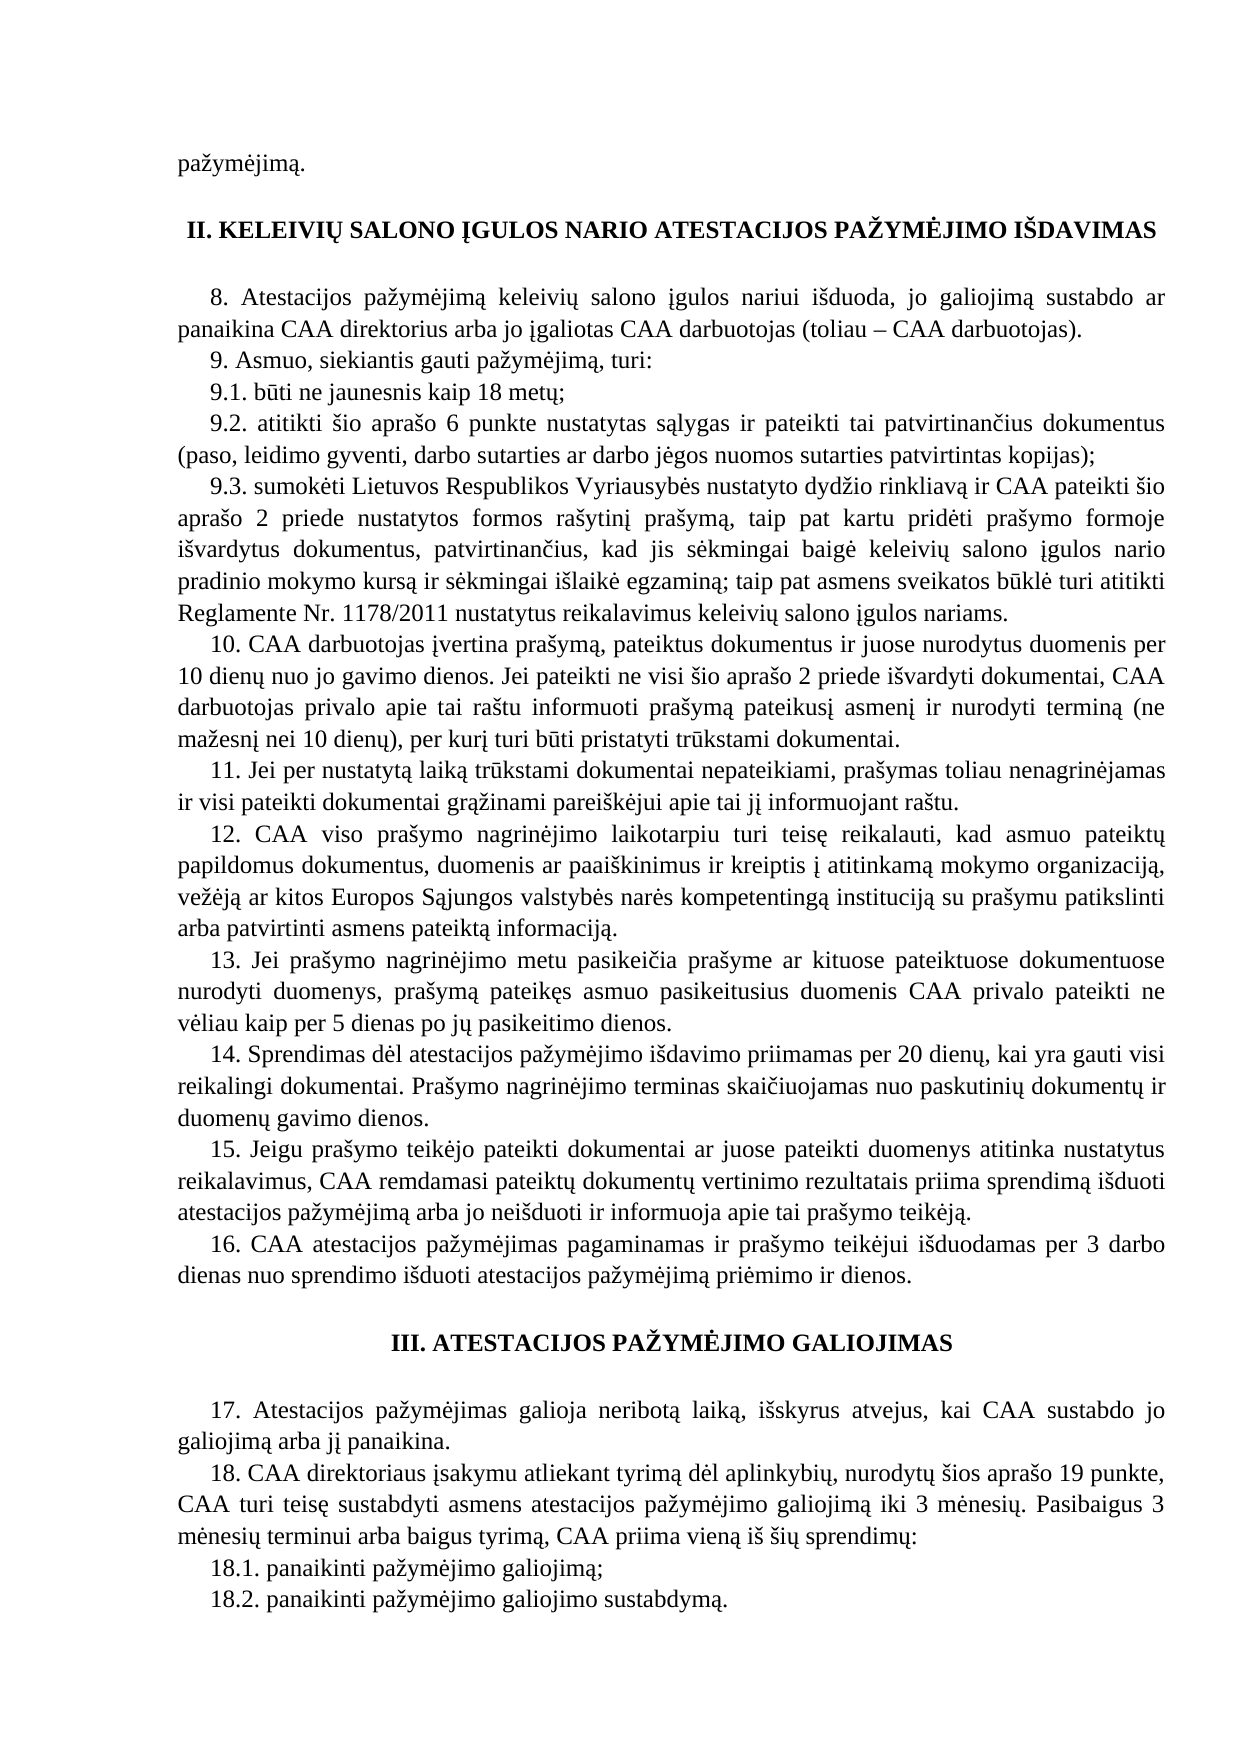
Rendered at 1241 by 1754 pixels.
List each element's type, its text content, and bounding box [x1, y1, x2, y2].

text II. Keleivių salono įgulos nariO ATESTACIJOS PAŽYMĖJIMO IŠDAVIMAS [177, 215, 1166, 244]
text 10. CAA darbuotojas įvertina prašymą, pateiktus dokumentus ir juose nurodytus duomenis per 10 dienų nuo jo gavimo dienos. Jei pateikti ne visi šio aprašo 2 priede išvardyti dokumentai, CAA darbuotojas privalo apie tai raštu informuoti prašymą pateikusį asmenį ir nurodyti terminą (ne mažesnį nei 10 dienų), per kurį turi būti pristatyti trūkstami dokumentai. [177, 629, 1166, 753]
text 9. Asmuo, siekiantis gauti pažymėjimą, turi: [177, 345, 1166, 374]
text 18.1. panaikinti pažymėjimo galiojimą; [177, 1553, 1166, 1581]
text 17. Atestacijos pažymėjimas galioja neribotą laiką, išskyrus atvejus, kai CAA sustabdo jo galiojimą arba jį panaikina. [177, 1395, 1166, 1455]
text 8. Atestacijos pažymėjimą keleivių salono įgulos nariui išduoda, jo galiojimą sustabdo ar panaikina CAA direktorius arba jo įgaliotas CAA darbuotojas (toliau – CAA darbuotojas). [177, 282, 1166, 342]
text III. ATESTACIJOS PAŽYMĖJIMO GALIOJIMAS [177, 1328, 1166, 1356]
text 13. Jei prašymo nagrinėjimo metu pasikeičia prašyme ar kituose pateiktuose dokumentuose nurodyti duomenys, prašymą pateikęs asmuo pasikeitusius duomenis CAA privalo pateikti ne vėliau kaip per 5 dienas po jų pasikeitimo dienos. [177, 945, 1166, 1037]
text 14. Sprendimas dėl atestacijos pažymėjimo išdavimo priimamas per 20 dienų, kai yra gauti visi reikalingi dokumentai. Prašymo nagrinėjimo terminas skaičiuojamas nuo paskutinių dokumentų ir duomenų gavimo dienos. [177, 1039, 1166, 1131]
text 16. CAA atestacijos pažymėjimas pagaminamas ir prašymo teikėjui išduodamas per 3 darbo dienas nuo sprendimo išduoti atestacijos pažymėjimą priėmimo ir dienos. [177, 1229, 1166, 1289]
text pažymėjimą. [177, 148, 1166, 176]
text 9.1. būti ne jaunesnis kaip 18 metų; [177, 377, 1166, 406]
text 9.3. sumokėti Lietuvos Respublikos Vyriausybės nustatyto dydžio rinkliavą ir CAA pateikti šio aprašo 2 priede nustatytos formos rašytinį prašymą, taip pat kartu pridėti prašymo formoje išvardytus dokumentus, patvirtinančius, kad jis sėkmingai baigė keleivių salono įgulos nario pradinio mokymo kursą ir sėkmingai išlaikė egzaminą; taip pat asmens sveikatos būklė turi atitikti Reglamente Nr. 1178/2011 nustatytus reikalavimus keleivių salono įgulos nariams. [177, 471, 1166, 626]
text 9.2. atitikti šio aprašo 6 punkte nustatytas sąlygas ir pateikti tai patvirtinančius dokumentus (paso, leidimo gyventi, darbo sutarties ar darbo jėgos nuomos sutarties patvirtintas kopijas); [177, 408, 1166, 469]
text 15. Jeigu prašymo teikėjo pateikti dokumentai ar juose pateikti duomenys atitinka nustatytus reikalavimus, CAA remdamasi pateiktų dokumentų vertinimo rezultatais priima sprendimą išduoti atestacijos pažymėjimą arba jo neišduoti ir informuoja apie tai prašymo teikėją. [177, 1134, 1166, 1226]
text 18. CAA direktoriaus įsakymu atliekant tyrimą dėl aplinkybių, nurodytų šios aprašo 19 punkte, CAA turi teisę sustabdyti asmens atestacijos pažymėjimo galiojimą iki 3 mėnesių. Pasibaigus 3 mėnesių terminui arba baigus tyrimą, CAA priima vieną iš šių sprendimų: [177, 1458, 1166, 1550]
text 18.2. panaikinti pažymėjimo galiojimo sustabdymą. [177, 1584, 1166, 1613]
text 12. CAA viso prašymo nagrinėjimo laikotarpiu turi teisę reikalauti, kad asmuo pateiktų papildomus dokumentus, duomenis ar paaiškinimus ir kreiptis į atitinkamą mokymo organizaciją, vežėją ar kitos Europos Sąjungos valstybės narės kompetentingą instituciją su prašymu patikslinti arba patvirtinti asmens pateiktą informaciją. [177, 819, 1166, 942]
text 11. Jei per nustatytą laiką trūkstami dokumentai nepateikiami, prašymas toliau nenagrinėjamas ir visi pateikti dokumentai grąžinami pareiškėjui apie tai jį informuojant raštu. [177, 756, 1166, 816]
